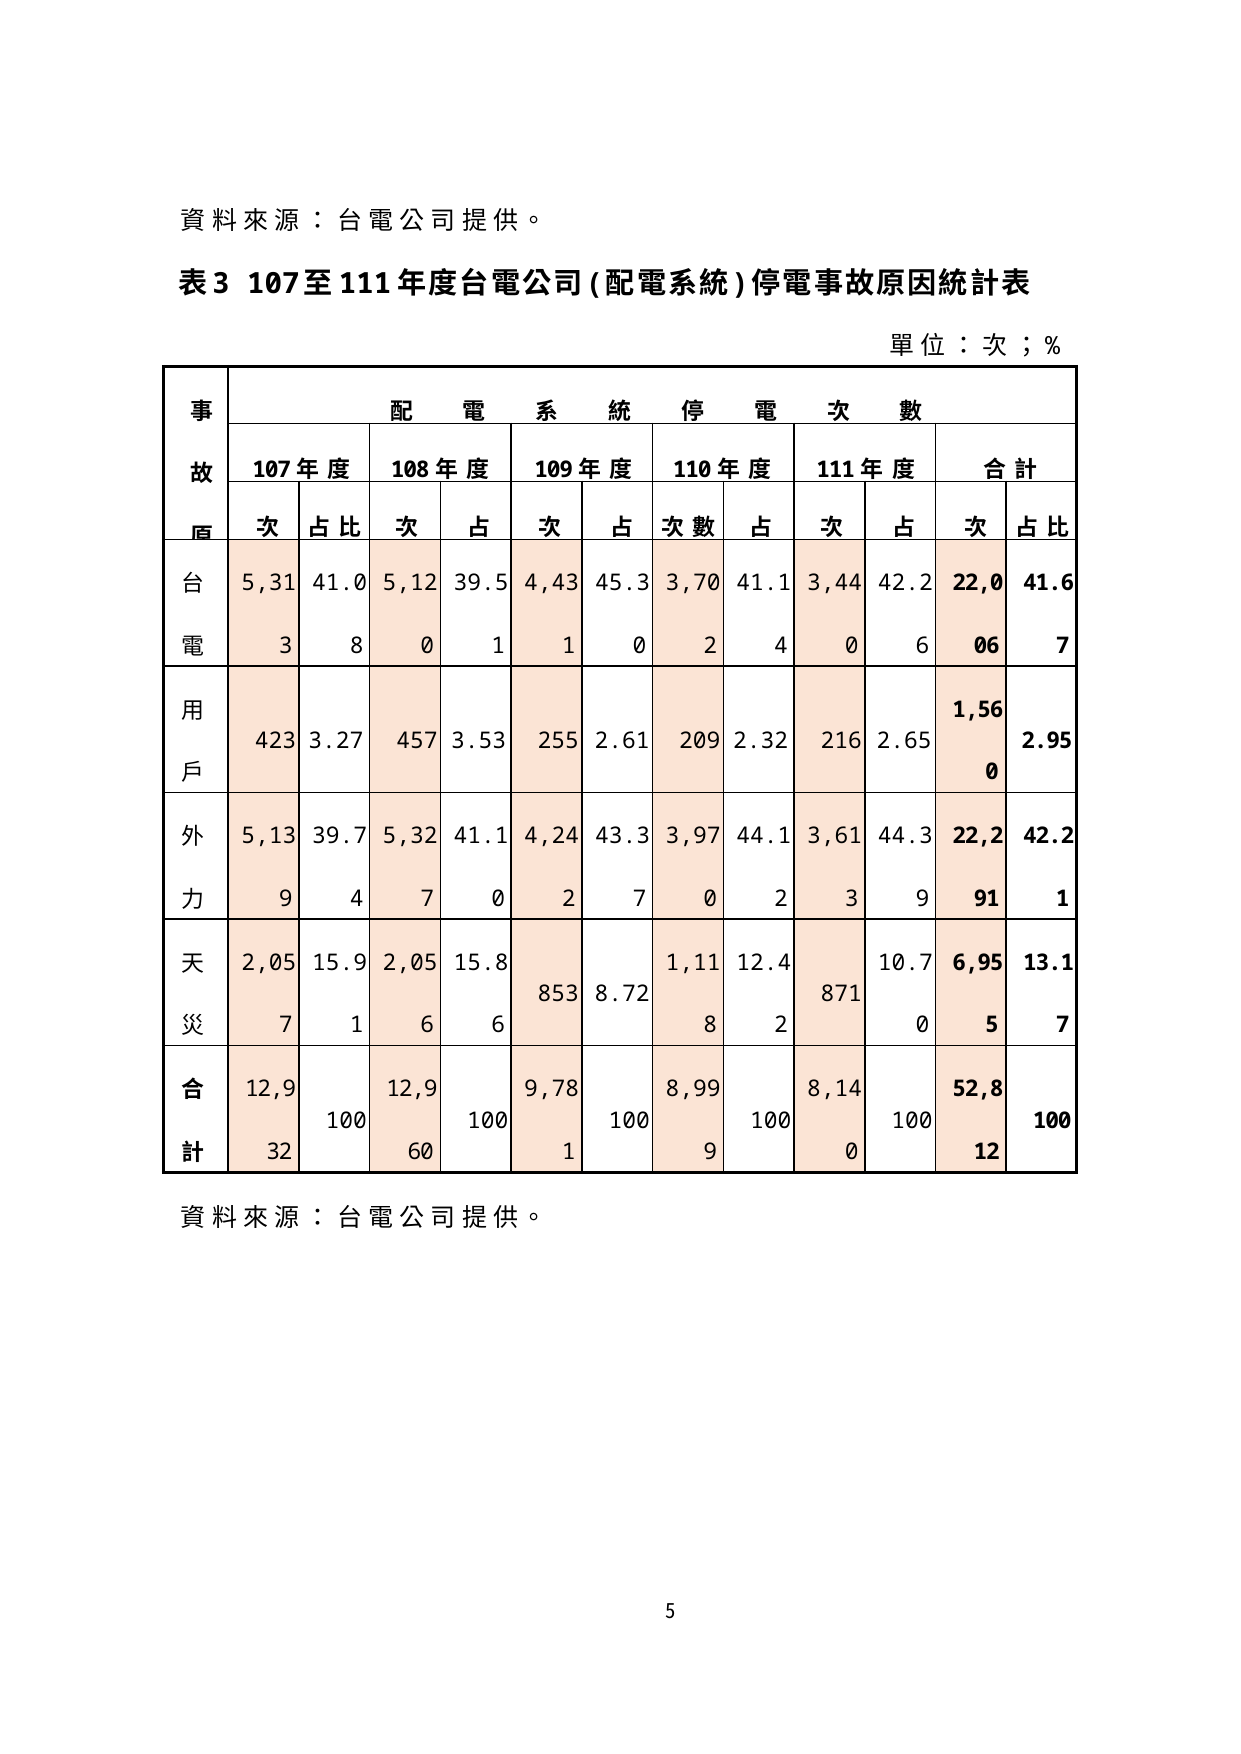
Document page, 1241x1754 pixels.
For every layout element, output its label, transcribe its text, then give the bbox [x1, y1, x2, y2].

table_cell 5,120 [370, 540, 440, 665]
table_cell 42.21 [1007, 793, 1075, 918]
table_cell 1,560 [936, 667, 1005, 792]
table_cell 占比 [300, 482, 369, 538]
table_cell 13.17 [1007, 920, 1075, 1045]
table_cell 4,242 [512, 793, 581, 918]
table_cell 占比 [866, 482, 935, 538]
table_cell 次數 [795, 482, 864, 538]
table_cell 2.61 [583, 667, 652, 792]
table_cell 3,702 [653, 540, 723, 665]
table_cell 52,812 [936, 1046, 1005, 1171]
table_cell 12,932 [229, 1046, 298, 1171]
table_cell 9,781 [512, 1046, 581, 1171]
table_cell 41.10 [441, 793, 510, 918]
table_cell 100 [441, 1046, 510, 1171]
table_cell 209 [653, 667, 723, 792]
table_cell 合 計 [165, 1046, 227, 1171]
table_cell 100 [1007, 1046, 1075, 1171]
table_cell 10.70 [866, 920, 935, 1045]
table_cell 次數 [370, 482, 440, 538]
table_cell 3,440 [795, 540, 864, 665]
text 資料來源：台電公司提供。 [177, 177, 1063, 240]
table_cell 3,970 [653, 793, 723, 918]
table_cell 12,960 [370, 1046, 440, 1171]
table_cell 5,327 [370, 793, 440, 918]
text 表3 107至111年度台電公司(配電系統)停電事故原因統計表 [164, 240, 1063, 302]
text 單位：次；% [236, 302, 1063, 365]
table_cell 3.27 [300, 667, 369, 792]
table_cell 853 [512, 920, 581, 1045]
table_cell 100 [724, 1046, 793, 1171]
table_cell 合計 [936, 424, 1075, 481]
table_cell 871 [795, 920, 864, 1045]
table_cell 108年度 [370, 424, 510, 481]
table_cell 次數 [653, 482, 723, 538]
table_cell 台電 [165, 540, 227, 665]
table_cell 110年度 [653, 424, 793, 481]
table_header 事故原因歸屬 [165, 368, 227, 538]
table_cell 42.26 [866, 540, 935, 665]
table_cell 43.37 [583, 793, 652, 918]
table_cell 占比 [583, 482, 652, 538]
table_cell 天災 [165, 920, 227, 1045]
table_cell 5,313 [229, 540, 298, 665]
table_cell 次數 [229, 482, 298, 538]
table_cell 用戶 [165, 667, 227, 792]
table_cell 4,431 [512, 540, 581, 665]
table_cell 100 [300, 1046, 369, 1171]
table_cell 2.95 [1007, 667, 1075, 792]
table_cell 41.67 [1007, 540, 1075, 665]
table_cell 15.91 [300, 920, 369, 1045]
table_cell 41.08 [300, 540, 369, 665]
table_cell 216 [795, 667, 864, 792]
table_cell 15.86 [441, 920, 510, 1045]
table_cell 423 [229, 667, 298, 792]
table_cell 109年度 [512, 424, 652, 481]
table_cell 1,118 [653, 920, 723, 1045]
table_cell 占比 [724, 482, 793, 538]
table_cell 100 [866, 1046, 935, 1171]
table_cell 12.42 [724, 920, 793, 1045]
table_cell 次數 [512, 482, 581, 538]
table_cell 3.53 [441, 667, 510, 792]
text 資料來源：台電公司提供。 [167, 1174, 1063, 1237]
table_cell 6,955 [936, 920, 1005, 1045]
table_cell 8,999 [653, 1046, 723, 1171]
table_cell 107年度 [229, 424, 369, 481]
table_cell 44.39 [866, 793, 935, 918]
table_cell 2,057 [229, 920, 298, 1045]
table_cell 457 [370, 667, 440, 792]
table_cell 2.32 [724, 667, 793, 792]
table_cell 44.12 [724, 793, 793, 918]
table_cell 22,291 [936, 793, 1005, 918]
table_cell 次數 [936, 482, 1005, 538]
table_cell 5,139 [229, 793, 298, 918]
table_cell 39.74 [300, 793, 369, 918]
table_cell 2,056 [370, 920, 440, 1045]
table_cell 255 [512, 667, 581, 792]
table_cell 3,613 [795, 793, 864, 918]
table_cell 41.14 [724, 540, 793, 665]
table_cell 外力 [165, 793, 227, 918]
table_header 配 電 系 統 停 電 次 數 [229, 368, 1075, 423]
table_cell 39.51 [441, 540, 510, 665]
table_cell 2.65 [866, 667, 935, 792]
table_cell 占比 [1007, 482, 1075, 538]
table_cell 8.72 [583, 920, 652, 1045]
table_cell 45.30 [583, 540, 652, 665]
table_cell 100 [583, 1046, 652, 1171]
table_cell 占比 [441, 482, 510, 538]
table_cell 22,006 [936, 540, 1005, 665]
table_cell 111年度 [795, 424, 935, 481]
table_cell 8,140 [795, 1046, 864, 1171]
